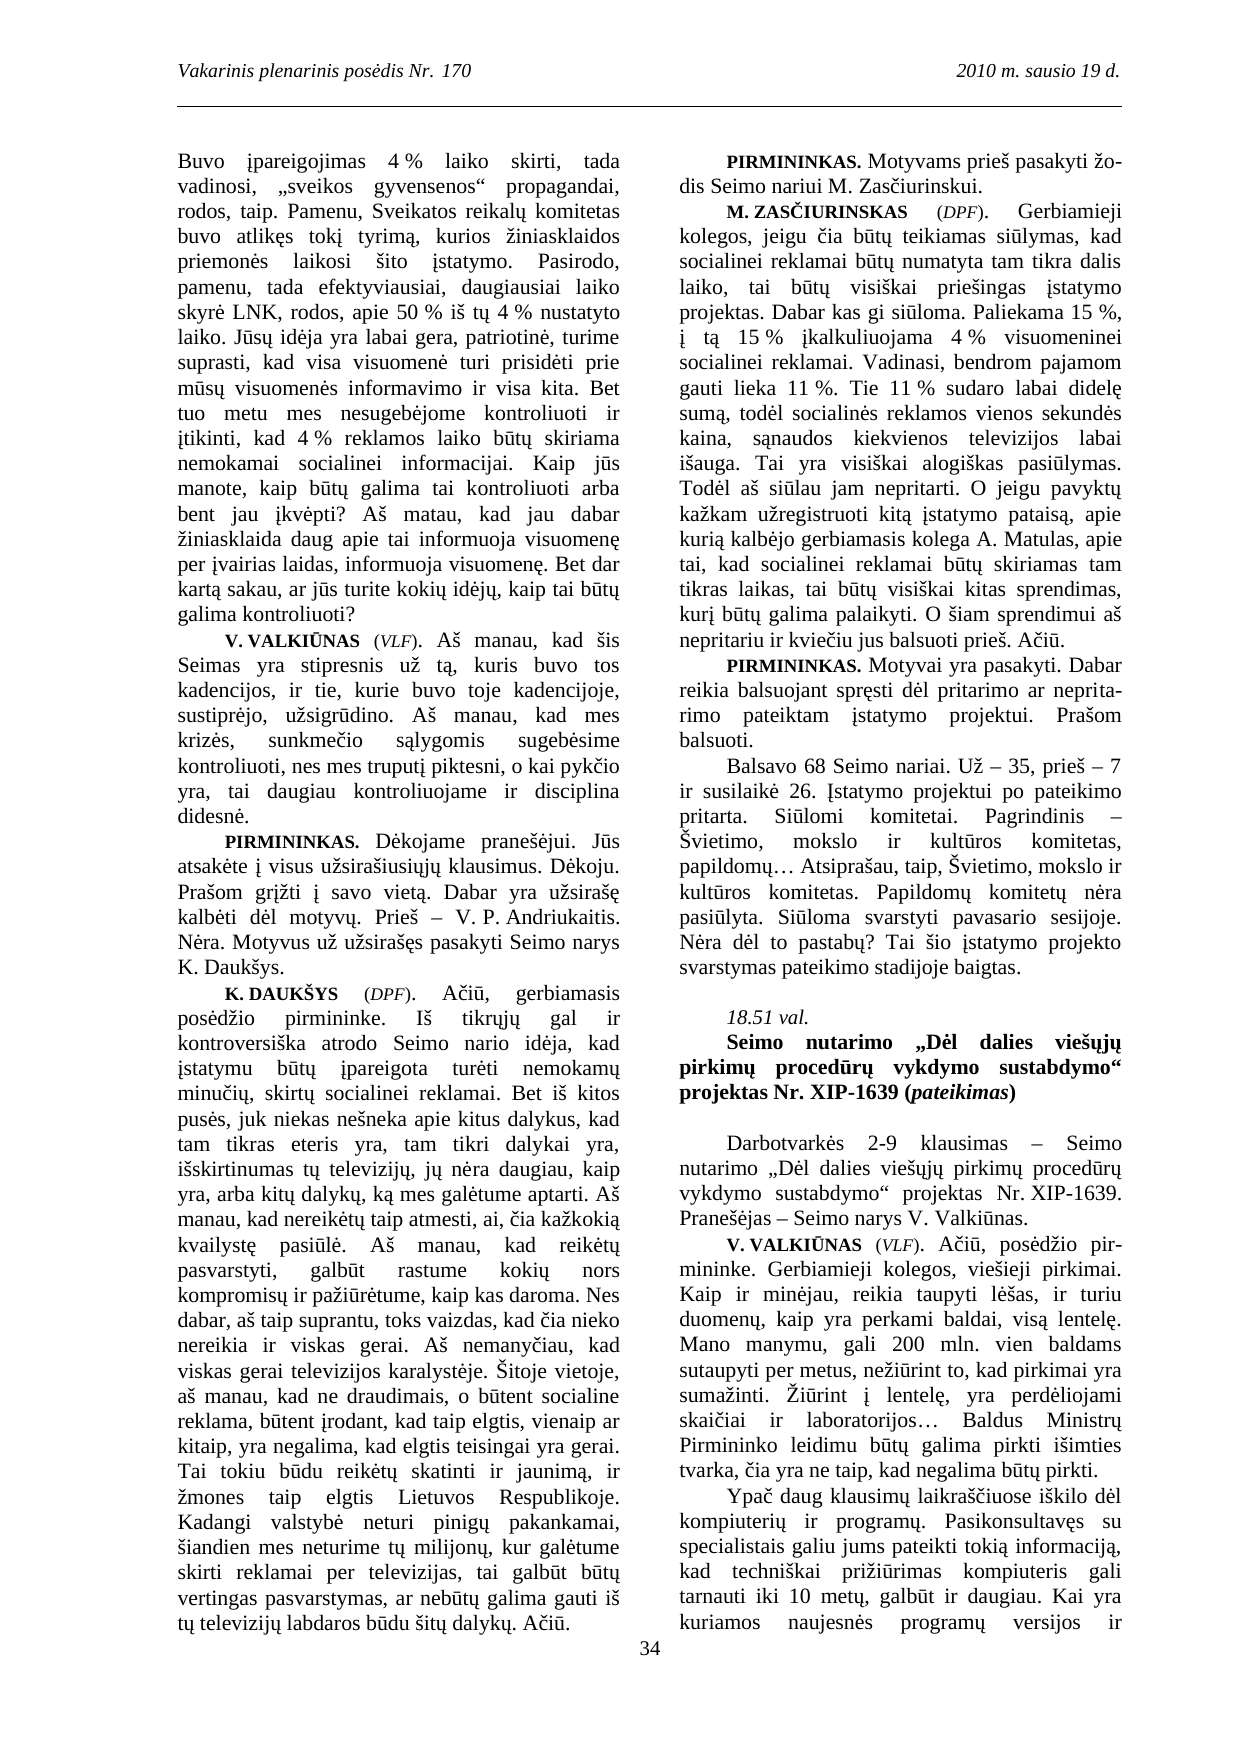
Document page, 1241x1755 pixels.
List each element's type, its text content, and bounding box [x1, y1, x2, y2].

text K. DAUKŠYS (DPF). Ačiū, gerbiamasis posėdžio pirmininke. Iš tikrųjų gal ir kontroversiška atrodo Seimo nario idėja, kad įstatymu būtų įpareigota turėti nemokamų minučių, skirtų socialinei reklamai. Bet iš kitos pusės, juk niekas nešneka apie kitus dalykus, kad tam tikras eteris yra, tam tikri dalykai yra, išskirtinumas tų televizijų, jų nė­ra daugiau, kaip yra, arba kitų dalykų, ką mes galėtume aptarti. Aš manau, kad nereikėtų taip atmesti, ai, čia kažkokią kvailystę pasiūlė. Aš manau, kad reikėtų pasvarstyti, galbūt rastume kokių nors kompromisų ir pažiūrėtume, kaip kas daroma. Nes dabar, aš taip suprantu, toks vaizdas, kad čia nieko nereikia ir viskas gerai. Aš nemanyčiau, kad viskas gerai televizijos karalystėje. Šitoje vietoje, aš manau, kad ne draudimais, o būtent socialine reklama, būtent įrodant, kad taip elgtis, vienaip ar kitaip, yra negalima, kad elgtis teisingai yra gerai. Tai tokiu būdu reikėtų skatinti ir jaunimą, ir žmones taip elgtis Lietuvos Respublikoje. Kadangi valstybė neturi pinigų pakankamai, šiandien mes neturime tų milijonų, kur galėtume skirti reklamai per televizijas, tai galbūt būtų vertingas pasvarstymas, ar nebūtų galima gauti iš tų televizijų labdaros būdu šitų dalykų. Ačiū. [177, 979, 620, 1635]
text Balsavo 68 Seimo nariai. Už – 35, prieš – 7 ir susilaikė 26. Įstatymo projektui po pateikimo pritarta. Siūlomi komitetai. Pagrindinis – Švietimo, mokslo ir kultūros komitetas, papildomų… Atsiprašau, taip, Švietimo, mokslo ir kultūros komitetas. Papildomų komitetų nėra pasiūlyta. Siūloma svarstyti pavasario sesijoje. Nėra dėl to pastabų? Tai šio įstatymo projekto svarstymas pateikimo stadijoje baigtas. [679, 753, 1122, 979]
text Buvo įpareigojimas 4 % laiko skirti, tada vadinosi, „sveikos gyvensenos“ propagandai, rodos, taip. Pamenu, Sveikatos reikalų komitetas buvo atlikęs tokį tyrimą, kurios žiniasklaidos priemonės laikosi šito įstatymo. Pasirodo, pamenu, tada efektyviausiai, daugiausiai laiko skyrė LNK, rodos, apie 50 % iš tų 4 % nustatyto laiko. Jūsų idėja yra labai gera, patriotinė, turime suprasti, kad visa visuomenė turi prisidėti prie mūsų visuomenės informavimo ir visa kita. Bet tuo metu mes nesugebėjome kontroliuoti ir įtikinti, kad 4 % reklamos laiko būtų skiriama nemokamai socialinei informacijai. Kaip jūs manote, kaip būtų galima tai kontroliuoti arba bent jau įkvėpti? Aš matau, kad jau dabar žiniasklaida daug apie tai informuoja visuomenę per įvairias laidas, informuoja visuomenę. Bet dar kartą sakau, ar jūs turite kokių idėjų, kaip tai būtų galima kontroliuoti? [177, 148, 620, 627]
text Ypač daug klausimų laikraščiuose iškilo dėl kompiuterių ir programų. Pasikonsultavęs su specialistais galiu jums pateikti tokią informaciją, kad techniškai prižiūrimas kompiuteris gali tarnauti iki 10 metų, galbūt ir daugiau. Kai yra kuriamos naujesnės programų versijos ir [679, 1483, 1122, 1634]
text 18.51 val. [726, 1005, 1122, 1029]
text Seimo nutarimo „Dėl dalies viešųjų pirkimų procedūrų vykdymo sustabdymo“ projektas Nr. XIP-1639 (pateikimas) [679, 1029, 1122, 1104]
text Darbotvarkės 2-9 klausimas – Seimo nutarimo „Dėl dalies viešųjų pirkimų procedūrų vykdymo sustabdymo“ projektas Nr. XIP-1639. Pranešėjas – Seimo narys V. Valkiūnas. [679, 1130, 1122, 1231]
text V. VALKIŪNAS (VLF). Ačiū, posėdžio pir­mininke. Gerbiamieji kolegos, viešieji pirkimai. Kaip ir minėjau, reikia taupyti lėšas, ir turiu duomenų, kaip yra perkami baldai, visą lentelę. Mano manymu, gali 200 mln. vien baldams sutaupyti per metus, nežiūrint to, kad pirkimai yra sumažinti. Žiūrint į lentelę, yra perdėliojami skaičiai ir laboratorijos… Baldus Ministrų Pirmininko leidimu būtų galima pirkti išimties tvarka, čia yra ne taip, kad negalima būtų pirkti. [679, 1231, 1122, 1483]
text PIRMININKAS. Motyvai yra pasakyti. Dabar reikia balsuojant spręsti dėl pritarimo ar nepri­ta­rimo pateiktam įstatymo projektui. Prašom balsuoti. [679, 652, 1122, 753]
text PIRMININKAS. Motyvams prieš pasakyti žo­dis Seimo nariui M. Zasčiurinskui. [679, 148, 1122, 198]
text M. ZASČIURINSKAS (DPF). Gerbiamieji kolegos, jeigu čia būtų teikiamas siūlymas, kad socialinei reklamai būtų numatyta tam tikra dalis laiko, tai būtų visiškai priešingas įstatymo projektas. Dabar kas gi siūloma. Paliekama 15 %, į tą 15 % įkalkuliuojama 4 % visuomeninei socialinei reklamai. Vadinasi, bendrom pajamom gauti lieka 11 %. Tie 11 % sudaro labai didelę sumą, todėl socialinės reklamos vienos sekundės kaina, sąnaudos kiekvienos televizijos labai išauga. Tai yra visiškai alogiškas pasiūlymas. Todėl aš siūlau jam nepritarti. O jeigu pavyktų kažkam užregistruoti kitą įstatymo pataisą, apie kurią kalbėjo gerbiamasis kolega A. Matulas, apie tai, kad socialinei reklamai būtų skiriamas tam tikras laikas, tai būtų visiškai kitas sprendimas, kurį būtų galima palaikyti. O šiam sprendimui aš nepritariu ir kviečiu jus balsuoti prieš. Ačiū. [679, 198, 1122, 652]
text V. VALKIŪNAS (VLF). Aš manau, kad šis Sei­mas yra stipresnis už tą, kuris buvo tos kadencijos, ir tie, kurie buvo toje kadencijoje, sustiprėjo, užsigrūdino. Aš manau, kad mes krizės, sunkmečio sąlygomis sugebėsime kontroliuoti, nes mes truputį piktesni, o kai pykčio yra, tai daugiau kontroliuojame ir disciplina didesnė. [177, 627, 620, 828]
text PIRMININKAS. Dėkojame pranešėjui. Jūs atsakėte į visus užsirašiusiųjų klausimus. Dėkoju. Prašom grįžti į savo vietą. Dabar yra užsirašę kalbėti dėl motyvų. Prieš – V. P. Andriukaitis. Nėra. Motyvus už užsirašęs pasakyti Seimo narys K. Daukšys. [177, 828, 620, 979]
